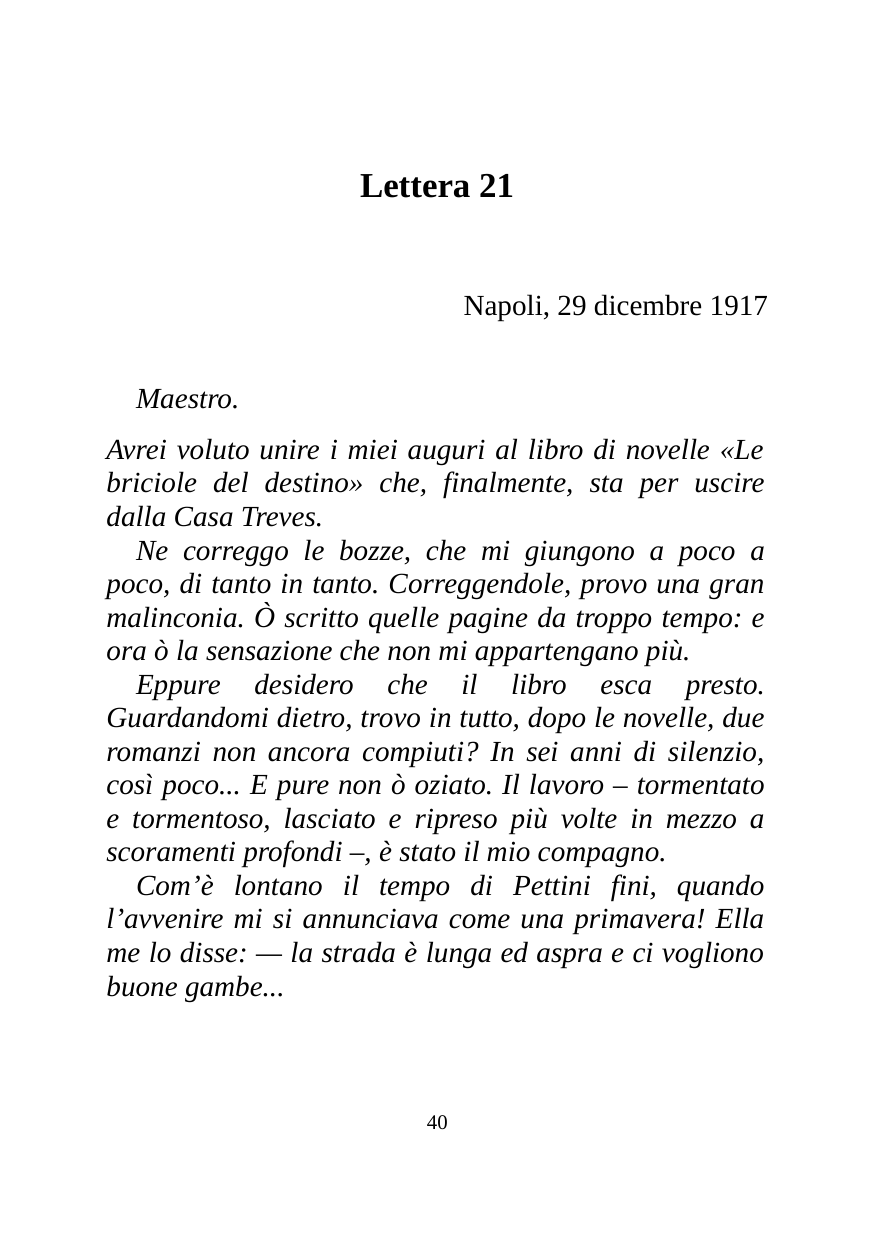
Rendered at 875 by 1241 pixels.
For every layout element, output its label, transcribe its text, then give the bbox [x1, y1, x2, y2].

text Com’è lontano il tempo di Pettini fini, quando l’avvenire mi si annunciava come una primavera! Ella me lo disse: — la strada è lunga ed aspra e ci vogliono buone gambe... [106, 868, 768, 1002]
text Avrei voluto unire i miei auguri al libro di novelle «Le briciole del destino» che, finalmente, sta per uscire dalla Casa Treves. [106, 432, 768, 533]
text Ne correggo le bozze, che mi giungono a poco a poco, di tanto in tanto. Correggendole, provo una gran malinconia. Ò scritto quelle pagine da troppo tempo: e ora ò la sensazione che non mi appartengano più. [106, 533, 768, 667]
subtitle Lettera 21 [106, 165, 768, 206]
text Maestro. [106, 381, 768, 414]
text Napoli, 29 dicembre 1917 [106, 288, 768, 322]
text Eppure desidero che il libro esca presto. Guardandomi dietro, trovo in tutto, dopo le novelle, due romanzi non ancora compiuti? In sei anni di silenzio, così poco... E pure non ò oziato. Il lavoro – tormentato e tormentoso, lasciato e ripreso più volte in mezzo a scoramenti profondi –, è stato il mio compagno. [106, 667, 768, 868]
